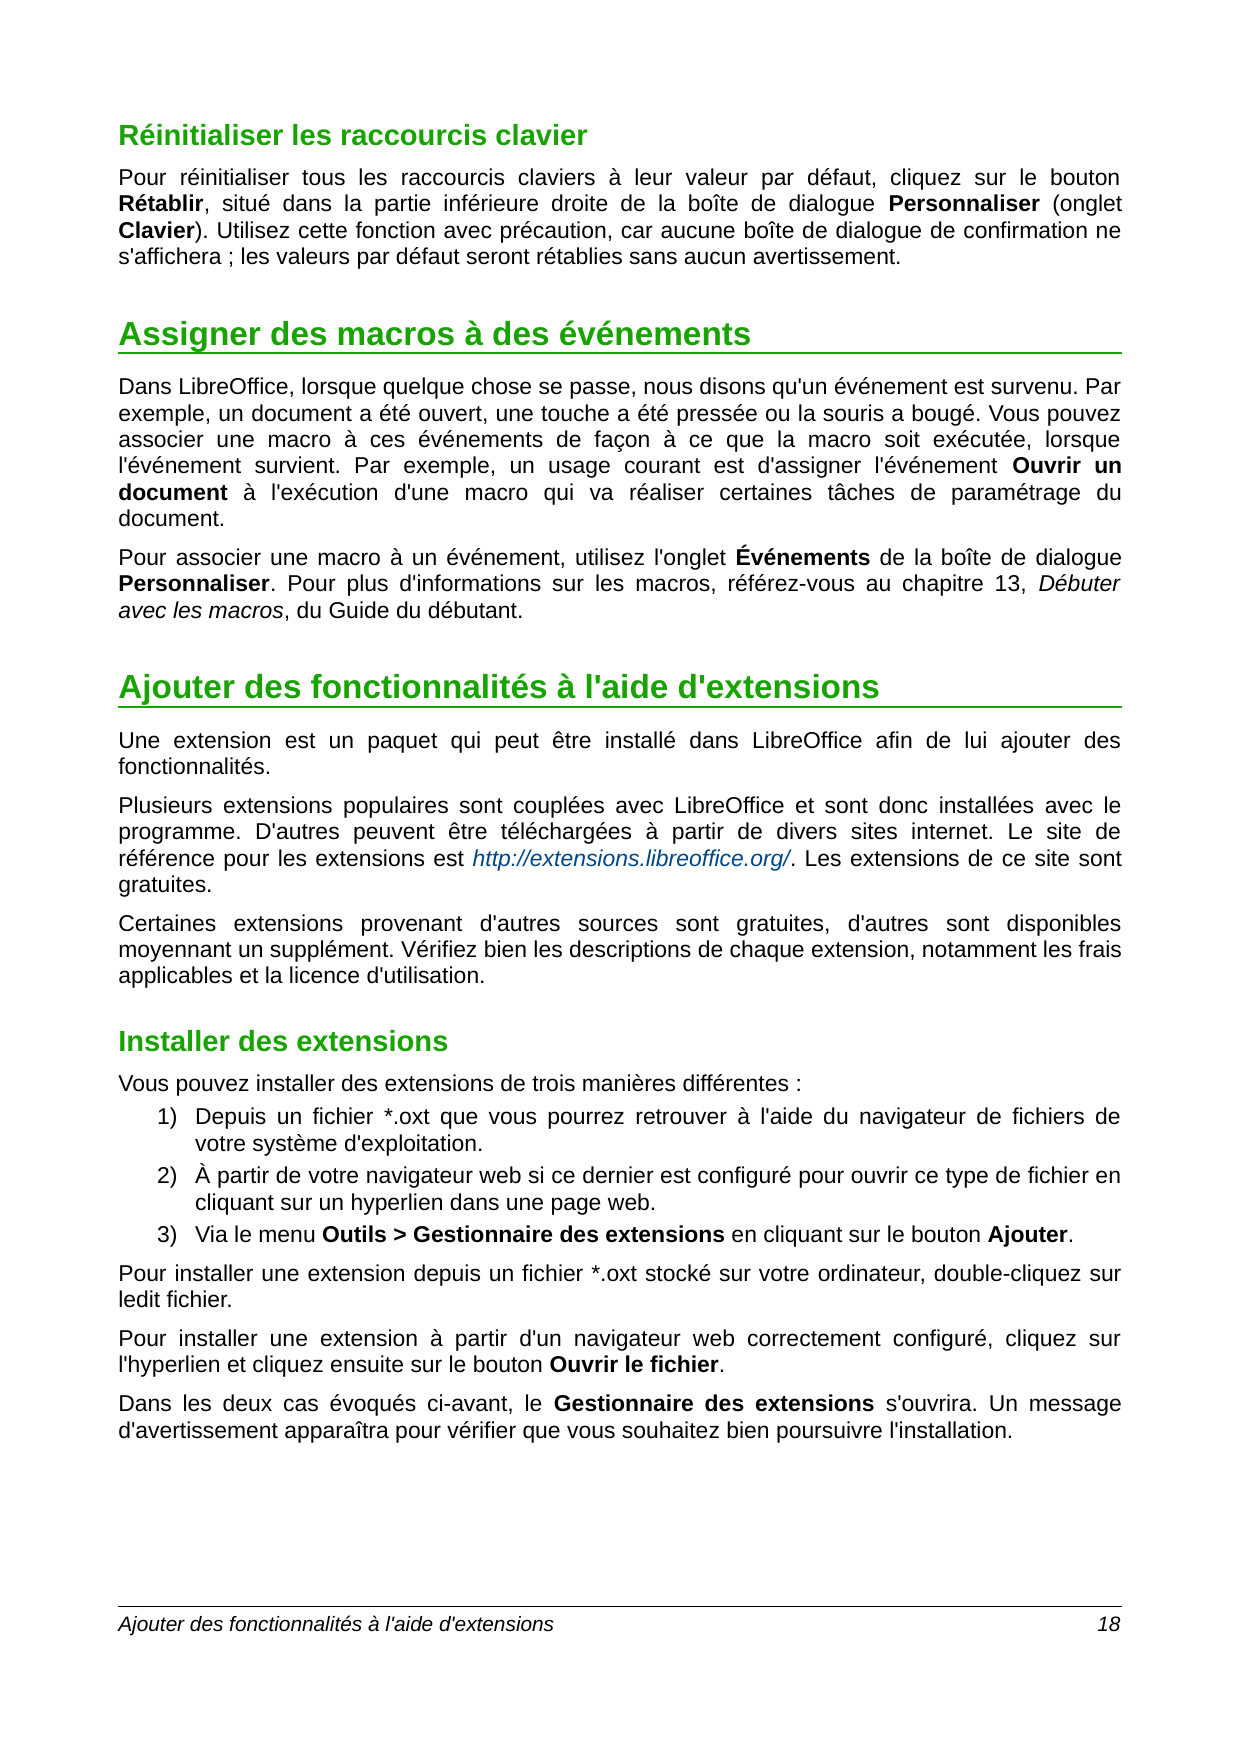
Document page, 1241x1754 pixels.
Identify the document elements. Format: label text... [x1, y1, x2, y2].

text Certaines extensions provenant d'autres sources sont gratuites, d'autres sont disponibles moyennant un supplément. Vérifiez bien les descriptions de chaque extension, notamment les frais applicables et la licence d'utilisation. [118, 910, 1122, 989]
list Depuis un fichier *.oxt que vous pourrez retrouver à l'aide du navigateur de fichiers de votre système d'exploitation. [177, 1103, 1122, 1156]
subtitle Assigner des macros à des événements [118, 314, 1122, 352]
subtitle Installer des extensions [118, 1024, 1122, 1058]
text Pour réinitialiser tous les raccourcis claviers à leur valeur par défaut, cliquez sur le bouton Rétablir, situé dans la partie inférieure droite de la boîte de dialogue Personnaliser (onglet Clavier). Utilisez cette fonction avec précaution, car aucune boîte de dialogue de confirmation ne s'affichera ; les valeurs par défaut seront rétablies sans aucun avertissement. [118, 164, 1122, 269]
text Pour installer une extension à partir d'un navigateur web correctement configuré, cliquez sur l'hyperlien et cliquez ensuite sur le bouton Ouvrir le fichier. [118, 1325, 1122, 1378]
list Via le menu Outils > Gestionnaire des extensions en cliquant sur le bouton Ajouter. [177, 1221, 1122, 1247]
text Plusieurs extensions populaires sont couplées avec LibreOffice et sont donc installées avec le programme. D'autres peuvent être téléchargées à partir de divers sites internet. Le site de référence pour les extensions est http://extensions.libreoffice.org/. Les extensions de ce site sont gratuites. [118, 792, 1122, 897]
text Dans LibreOffice, lorsque quelque chose se passe, nous disons qu'un événement est survenu. Par exemple, un document a été ouvert, une touche a été pressée ou la souris a bougé. Vous pouvez associer une macro à ces événements de façon à ce que la macro soit exécutée, lorsque l'événement survient. Par exemple, un usage courant est d'assigner l'événement Ouvrir un document à l'exécution d'une macro qui va réaliser certaines tâches de paramétrage du document. [118, 373, 1122, 531]
text Pour associer une macro à un événement, utilisez l'onglet Événements de la boîte de dialogue Personnaliser. Pour plus d'informations sur les macros, référez-vous au chapitre 13, Débuter avec les macros, du Guide du débutant. [118, 544, 1122, 623]
list À partir de votre navigateur web si ce dernier est configuré pour ouvrir ce type de fichier en cliquant sur un hyperlien dans une page web. [177, 1162, 1122, 1215]
subtitle Ajouter des fonctionnalités à l'aide d'extensions [118, 667, 1122, 706]
text Dans les deux cas évoqués ci-avant, le Gestionnaire des extensions s'ouvrira. Un message d'avertissement apparaîtra pour vérifier que vous souhaitez bien poursuivre l'installation. [118, 1390, 1122, 1443]
text Pour installer une extension depuis un fichier *.oxt stocké sur votre ordinateur, double-cliquez sur ledit fichier. [118, 1260, 1122, 1313]
text Une extension est un paquet qui peut être installé dans LibreOffice afin de lui ajouter des fonctionnalités. [118, 727, 1122, 779]
list Vous pouvez installer des extensions de trois manières différentes : [118, 1070, 1122, 1097]
subtitle Réinitialiser les raccourcis clavier [118, 118, 1122, 152]
